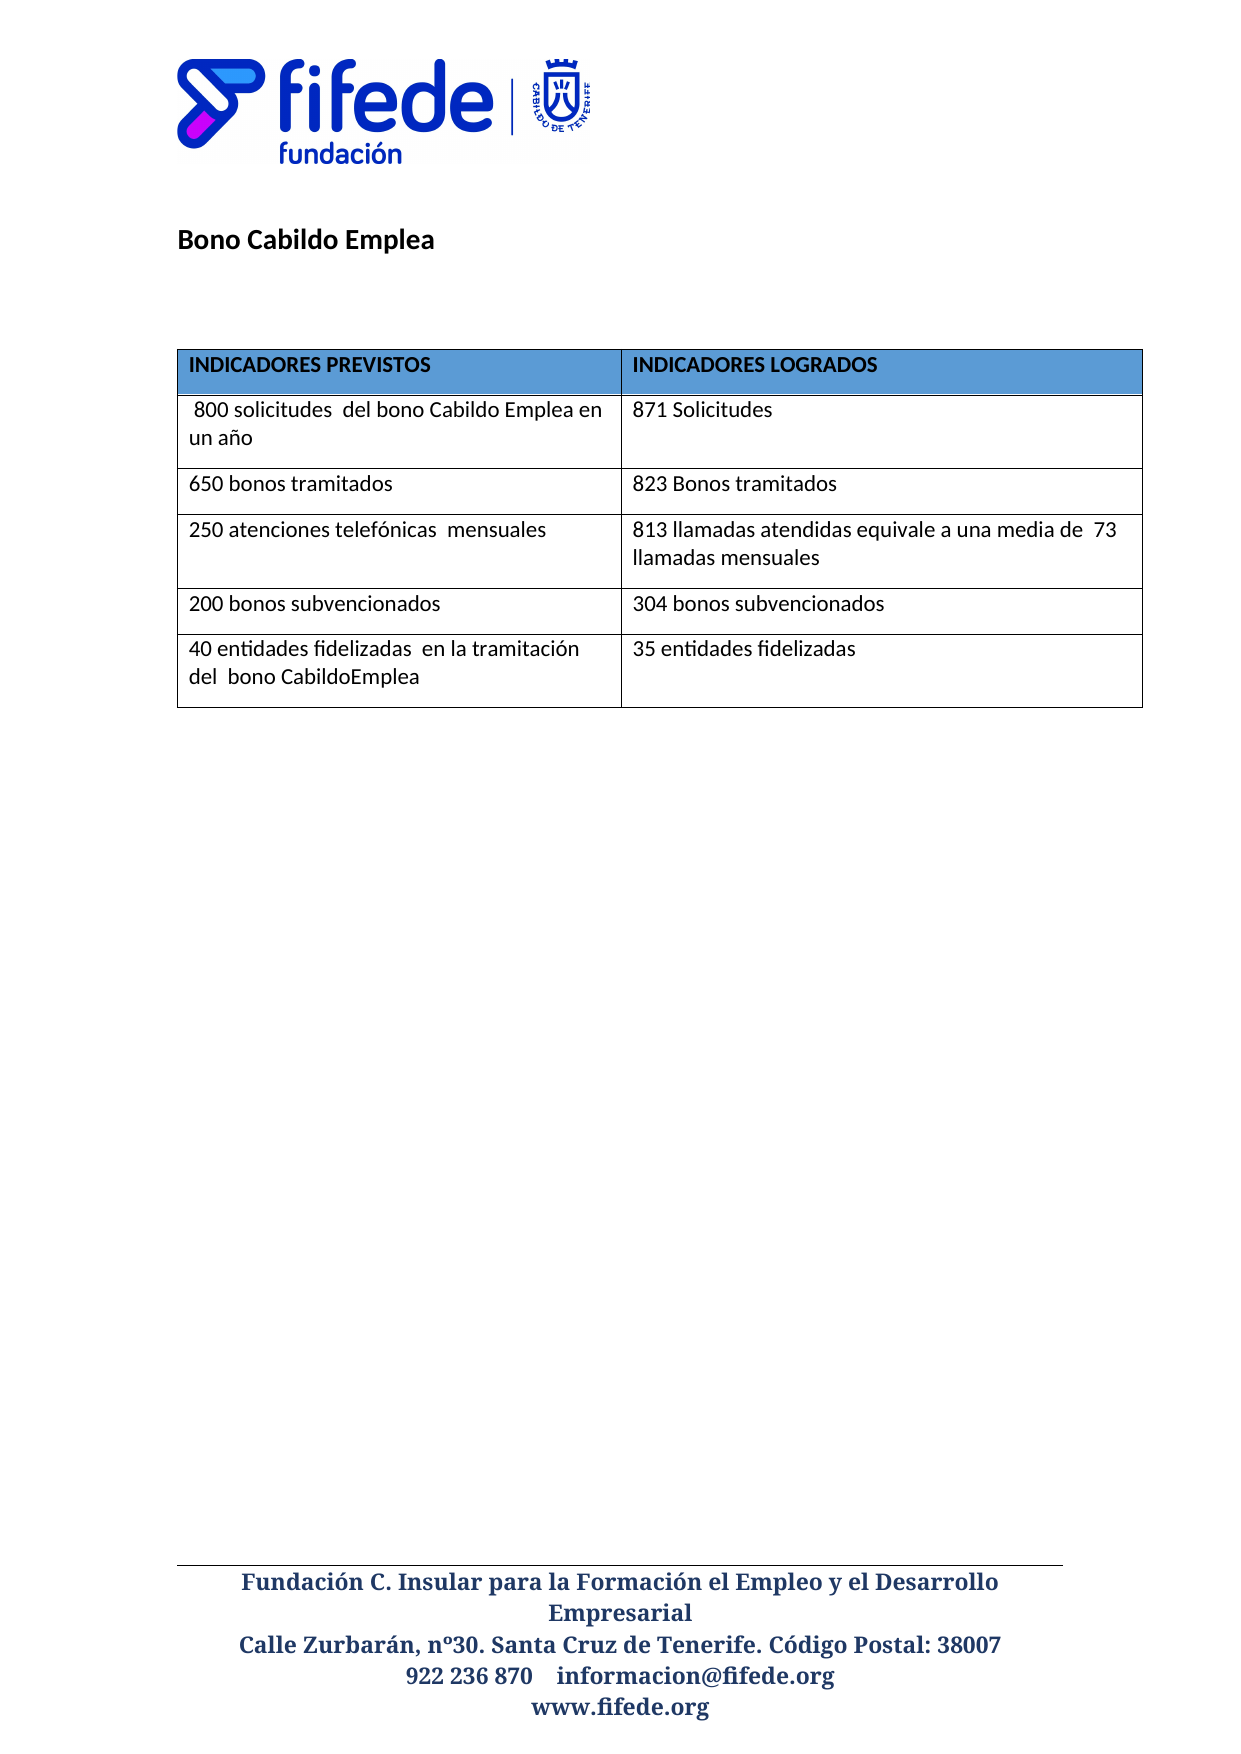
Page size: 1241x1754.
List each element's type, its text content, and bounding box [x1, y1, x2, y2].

table_cell 35 entidades fidelizadas [622, 635, 1142, 707]
table_cell 250 atenciones telefónicas mensuales [178, 515, 621, 588]
table_cell 823 Bonos tramitados [622, 469, 1142, 514]
table_cell 871 Solicitudes [622, 396, 1142, 468]
table_header INDICADORES PREVISTOS [178, 350, 621, 394]
table_cell 40 entidades fidelizadas en la tramitación del bono CabildoEmplea [178, 635, 621, 707]
text Bono Cabildo Emplea [177, 221, 1063, 257]
table_cell 800 solicitudes del bono Cabildo Emplea en un año [178, 396, 621, 468]
table_cell 304 bonos subvencionados [622, 589, 1142, 633]
table_cell 813 llamadas atendidas equivale a una media de 73 llamadas mensuales [622, 515, 1142, 588]
table_cell 650 bonos tramitados [178, 469, 621, 514]
table_header INDICADORES LOGRADOS [622, 350, 1142, 394]
table_cell 200 bonos subvencionados [178, 589, 621, 633]
